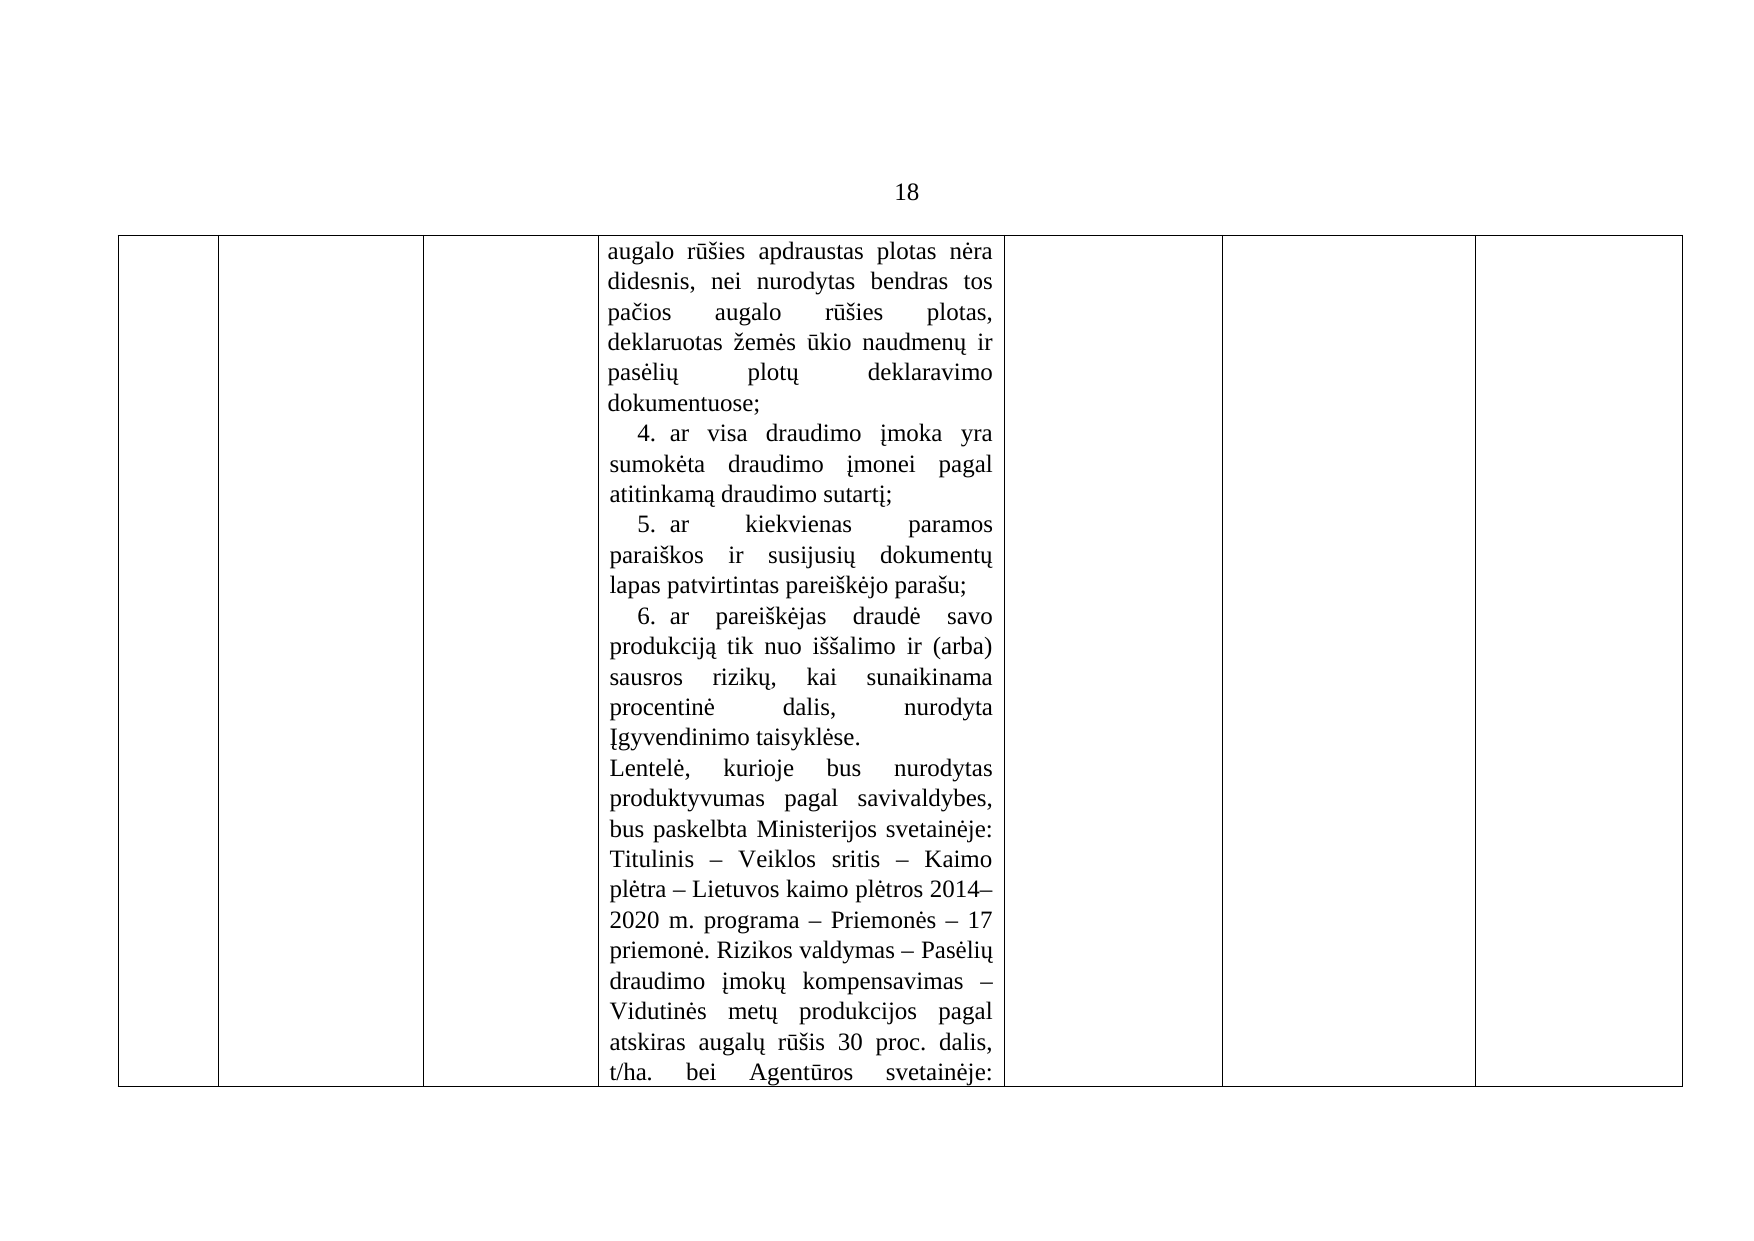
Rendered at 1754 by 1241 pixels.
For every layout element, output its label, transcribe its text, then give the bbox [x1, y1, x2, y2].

table_cell [1223, 236, 1475, 1086]
table_cell [424, 236, 598, 1086]
table_cell [1005, 236, 1222, 1086]
table_cell [219, 236, 423, 1086]
table_cell [1476, 236, 1682, 1086]
table_cell [119, 236, 218, 1086]
table_cell augalo rūšies apdraustas plotas nėra didesnis, nei nurodytas bendras tos pačios augalo rūšies plotas, deklaruotas žemės ūkio naudmenų ir pasėlių plotų deklaravimo dokumentuose; 4. ar visa draudimo įmoka yra sumokėta draudimo įmonei pagal atitinkamą draudimo sutartį; 5. ar kiekvienas paramos paraiškos ir susijusių dokumentų lapas patvirtintas pareiškėjo parašu; 6. ar pareiškėjas draudė savo produkciją tik nuo iššalimo ir (arba) sausros rizikų, kai sunaikinama procentinė dalis, nurodyta Įgyvendinimo taisyklėse. Lentelė, kurioje bus nurodytas produktyvumas pagal savivaldybes, bus paskelbta Ministerijos svetainėje: Titulinis – Veiklos sritis – Kaimo plėtra – Lietuvos kaimo plėtros 2014–2020 m. programa – Priemonės – 17 priemonė. Rizikos valdymas – Pasėlių draudimo įmokų kompensavimas – Vidutinės metų produkcijos pagal atskiras augalų rūšis 30 proc. dalis, t/ha. bei Agentūros svetainėje: [599, 236, 1004, 1086]
